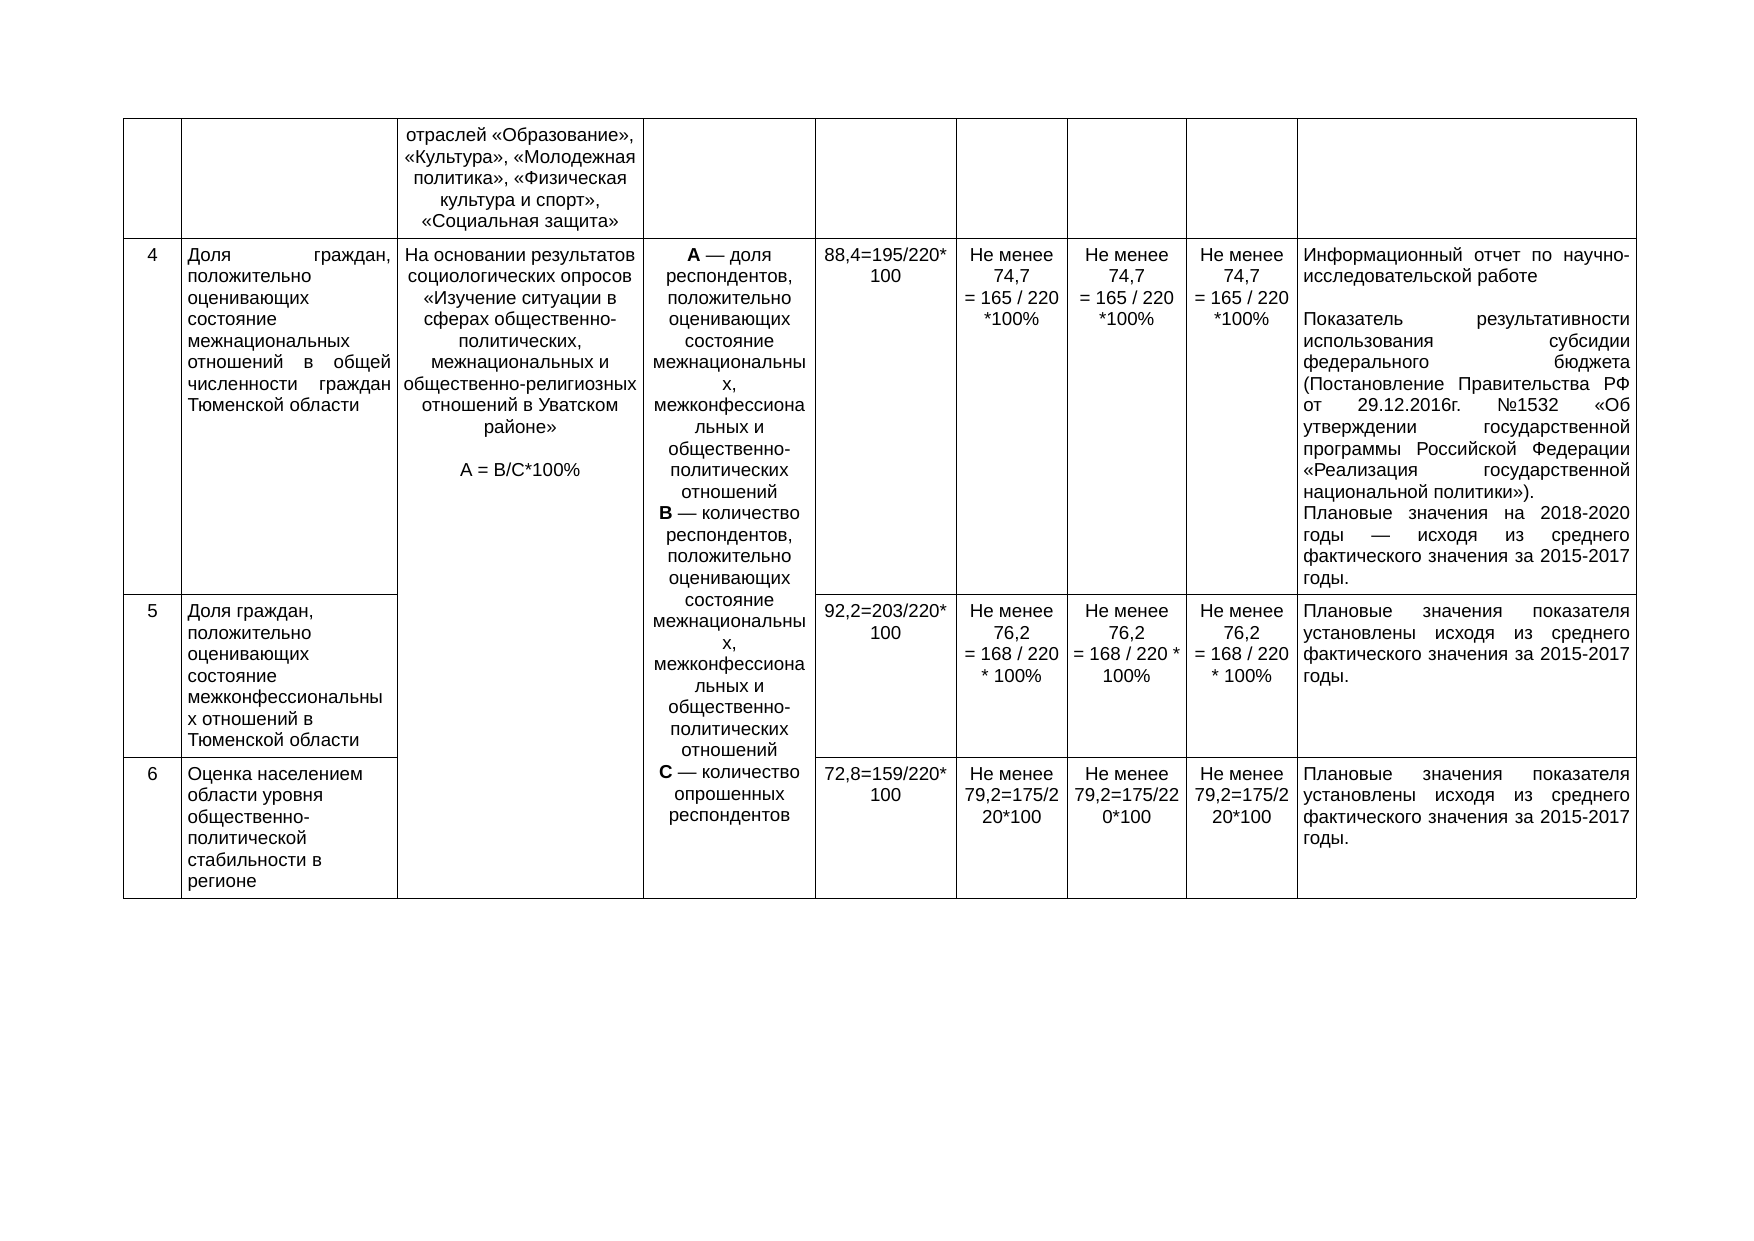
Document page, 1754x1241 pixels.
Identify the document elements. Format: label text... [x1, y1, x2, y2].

table_cell Не менее 74,7 = 165 / 220 *100% [957, 239, 1067, 594]
table_cell Не менее 76,2 = 168 / 220 * 100% [1068, 595, 1186, 757]
table_cell Не менее 79,2=175/220*100 [1187, 758, 1297, 897]
table_cell [644, 119, 815, 237]
table_cell Информационный отчет по научно-исследовательской работе Показатель результативности использования субсидии федерального бюджета (Постановление Правительства РФ от 29.12.2016г. №1532 «Об утверждении государственной программы Российской Федерации «Реализация государственной национальной политики»). Плановые значения на 2018-2020 годы — исходя из среднего фактического значения за 2015-2017 годы. [1298, 239, 1636, 594]
table_cell 88,4=195/220*100 [816, 239, 956, 594]
table_cell Не менее 76,2 = 168 / 220 * 100% [957, 595, 1067, 757]
table_cell На основании результатов социологических опросов «Изучение ситуации в сферах общественно-политических, межнациональных и общественно-религиозных отношений в Уватском районе» А = В/С*100% [398, 239, 643, 897]
table_cell Не менее 74,7 = 165 / 220 *100% [1187, 239, 1297, 594]
table_cell А — доля респондентов, положительно оценивающих состояние межнациональных, межконфессиональных и общественно-политических отношений В — количество респондентов, положительно оценивающих состояние межнациональных, межконфессиональных и общественно-политических отношений С — количество опрошенных респондентов [644, 239, 815, 897]
table_cell Доля граждан, положительно оценивающих состояние межнациональных отношений в общей численности граждан Тюменской области [182, 239, 397, 594]
table_cell 5 [124, 595, 181, 757]
table_cell [1298, 119, 1636, 237]
table_cell [1187, 119, 1297, 237]
table_cell [957, 119, 1067, 237]
table_cell 6 [124, 758, 181, 897]
table_cell [1068, 119, 1186, 237]
table_cell Плановые значения показателя установлены исходя из среднего фактического значения за 2015-2017 годы. [1298, 595, 1636, 757]
table_cell Не менее 79,2=175/220*100 [1068, 758, 1186, 897]
table_cell 4 [124, 239, 181, 594]
table_cell [816, 119, 956, 237]
table_cell 72,8=159/220*100 [816, 758, 956, 897]
table_cell [124, 119, 181, 237]
table_cell Оценка населением области уровня общественно-политической стабильности в регионе [182, 758, 397, 897]
table_cell [182, 119, 397, 237]
table_cell Доля граждан, положительно оценивающих состояние межконфессиональных отношений в Тюменской области [182, 595, 397, 757]
table_cell отраслей «Образование», «Культура», «Молодежная политика», «Физическая культура и спорт», «Социальная защита» [398, 119, 643, 237]
table_cell Не менее 74,7 = 165 / 220 *100% [1068, 239, 1186, 594]
table_cell Не менее 76,2 = 168 / 220 * 100% [1187, 595, 1297, 757]
table_cell Плановые значения показателя установлены исходя из среднего фактического значения за 2015-2017 годы. [1298, 758, 1636, 897]
table_cell Не менее 79,2=175/220*100 [957, 758, 1067, 897]
table_cell 92,2=203/220*100 [816, 595, 956, 757]
